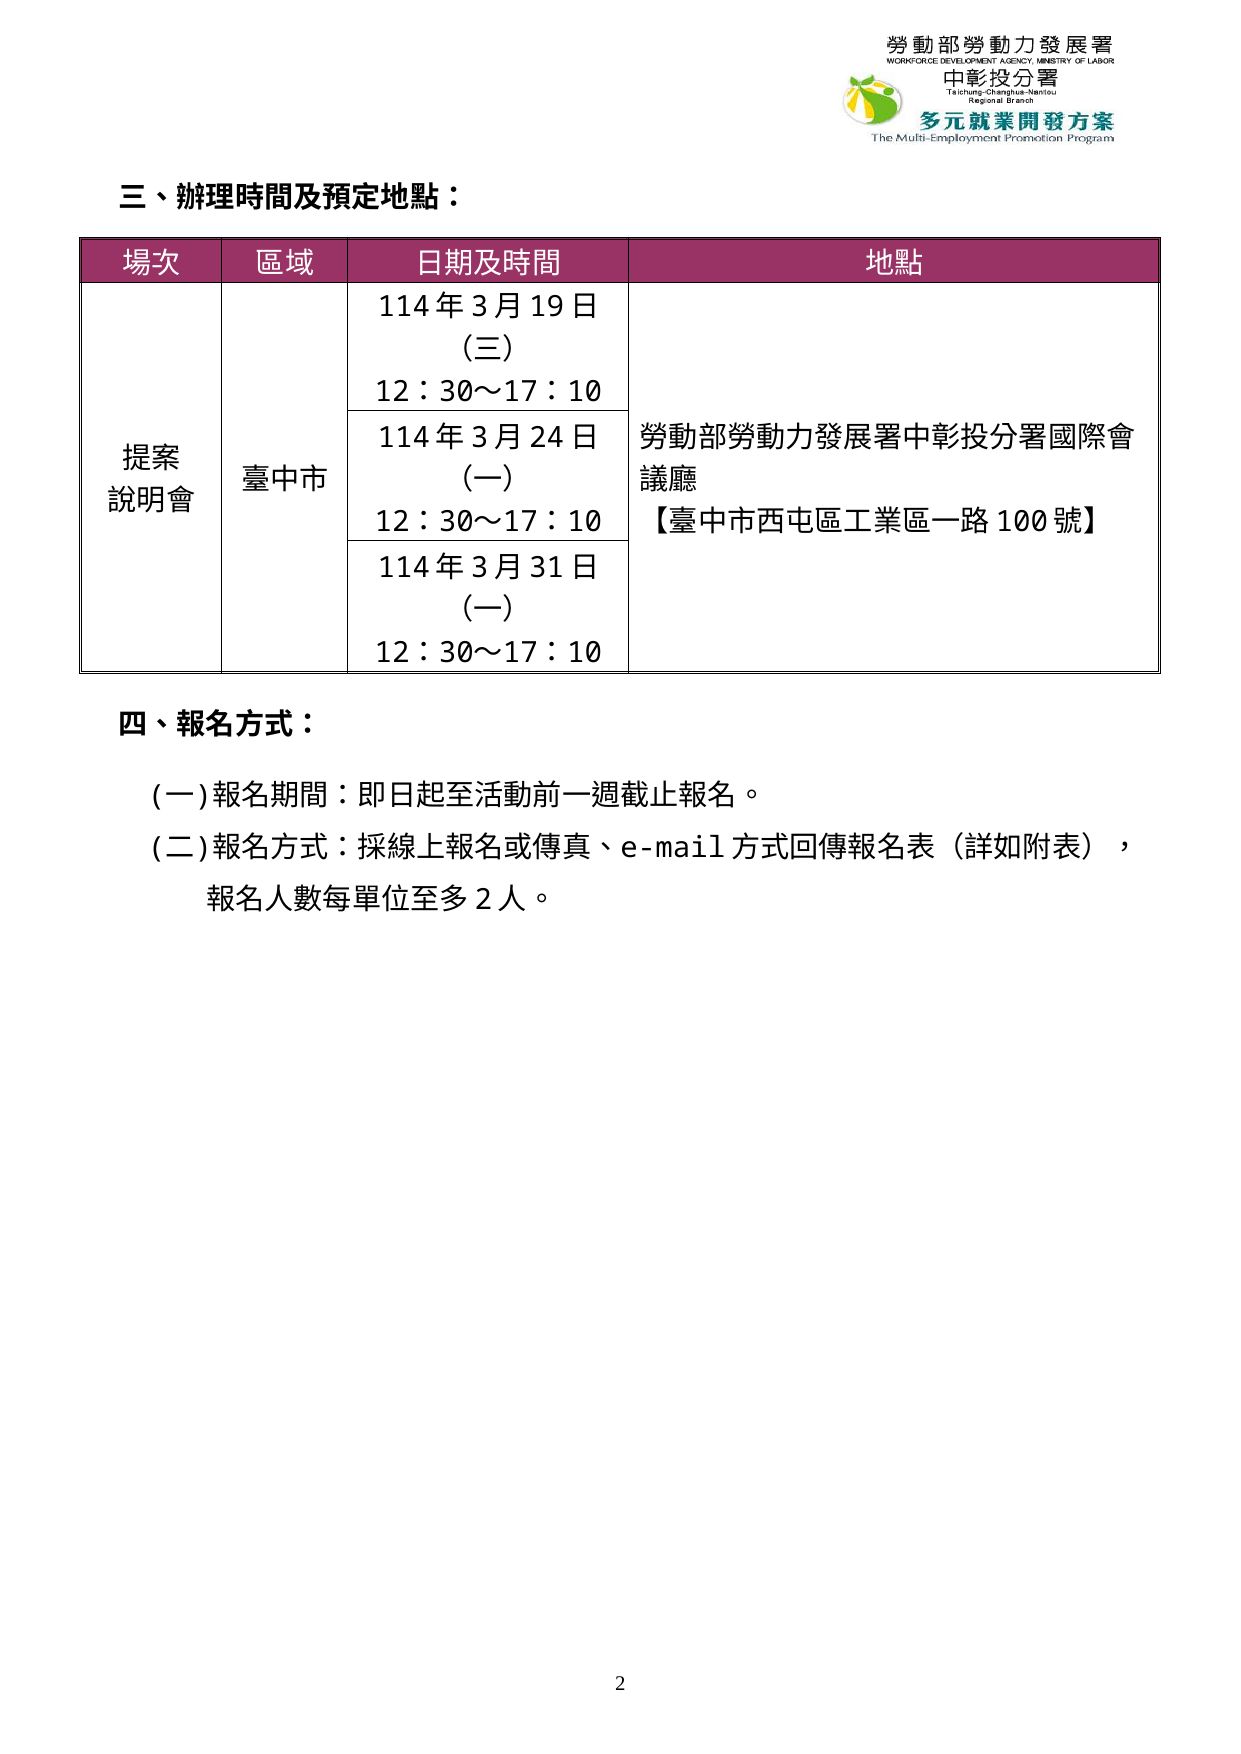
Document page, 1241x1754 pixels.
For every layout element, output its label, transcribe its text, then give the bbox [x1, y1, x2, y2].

table_cell 提案 說明會 [82, 283, 221, 671]
text (二)報名方式：採線上報名或傳真、e-mail方式回傳報名表（詳如附表），報名人數每單位至多2人。 [148, 815, 1122, 919]
table_header 地點 [629, 240, 1158, 282]
picture [840, 29, 1123, 147]
text 三、辦理時間及預定地點： [118, 166, 1122, 218]
table_header 日期及時間 [348, 240, 628, 282]
table_header 區域 [222, 240, 347, 282]
table_cell 114年3月31日（一） 12：30～17：10 [348, 541, 628, 671]
text 四、報名方式： [118, 692, 1122, 744]
table_cell 勞動部勞動力發展署中彰投分署國際會議廳 【臺中市西屯區工業區一路100號】 [629, 283, 1158, 671]
table_cell 114年3月19日（三） 12：30～17：10 [348, 283, 628, 410]
text (一)報名期間：即日起至活動前一週截止報名。 [148, 763, 1122, 815]
table_cell 114年3月24日（一） 12：30～17：10 [348, 411, 628, 540]
table_header 場次 [82, 240, 221, 282]
table_cell 臺中市 [222, 283, 347, 671]
